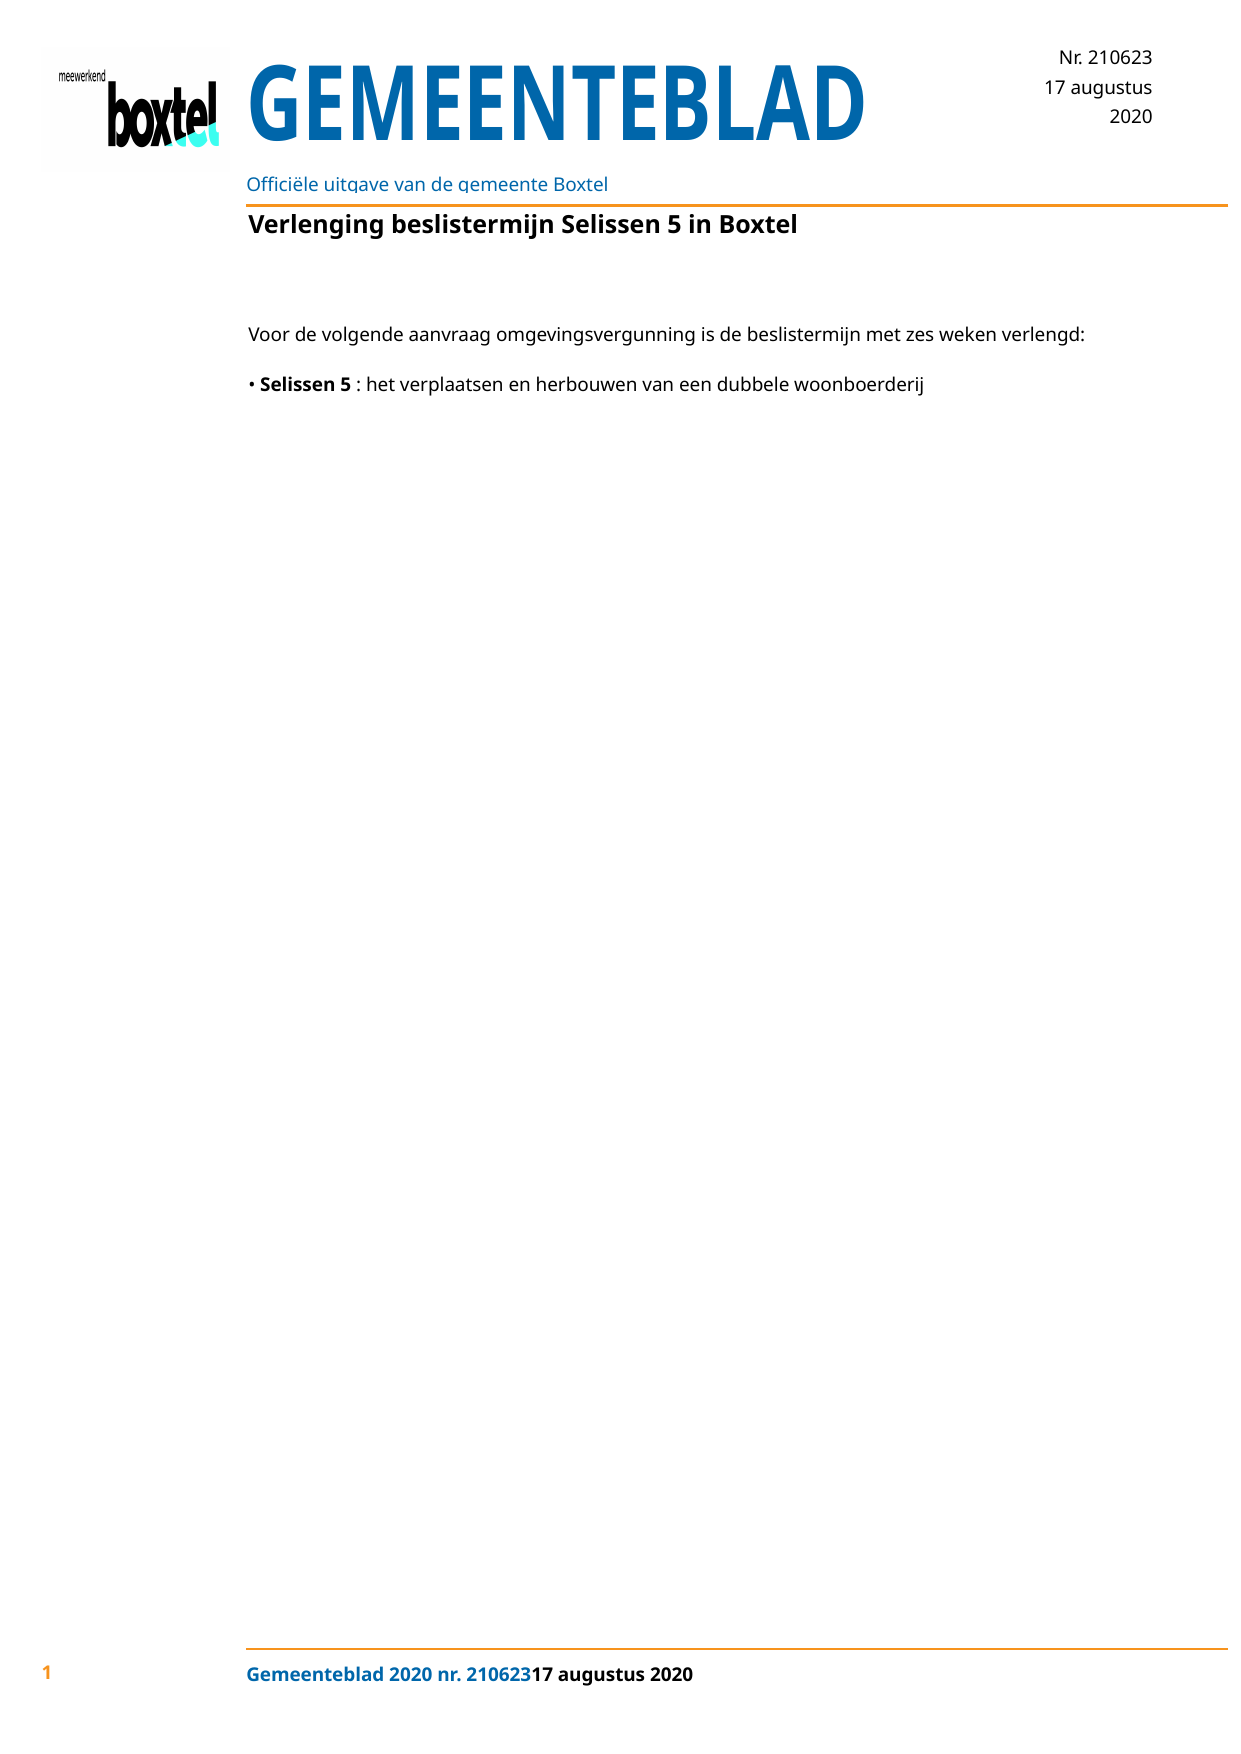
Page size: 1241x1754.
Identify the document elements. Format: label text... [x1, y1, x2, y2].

text • Selissen 5 : het verplaatsen en herbouwen van een dubbele woonboerderij [248, 371, 1152, 397]
picture [41, 47, 231, 172]
text Voor de volgende aanvraag omgevingsvergunning is de beslistermijn met zes weken verlengd: [248, 321, 1152, 346]
text Verlenging beslistermijn Selissen 5 in Boxtel [248, 207, 1152, 241]
